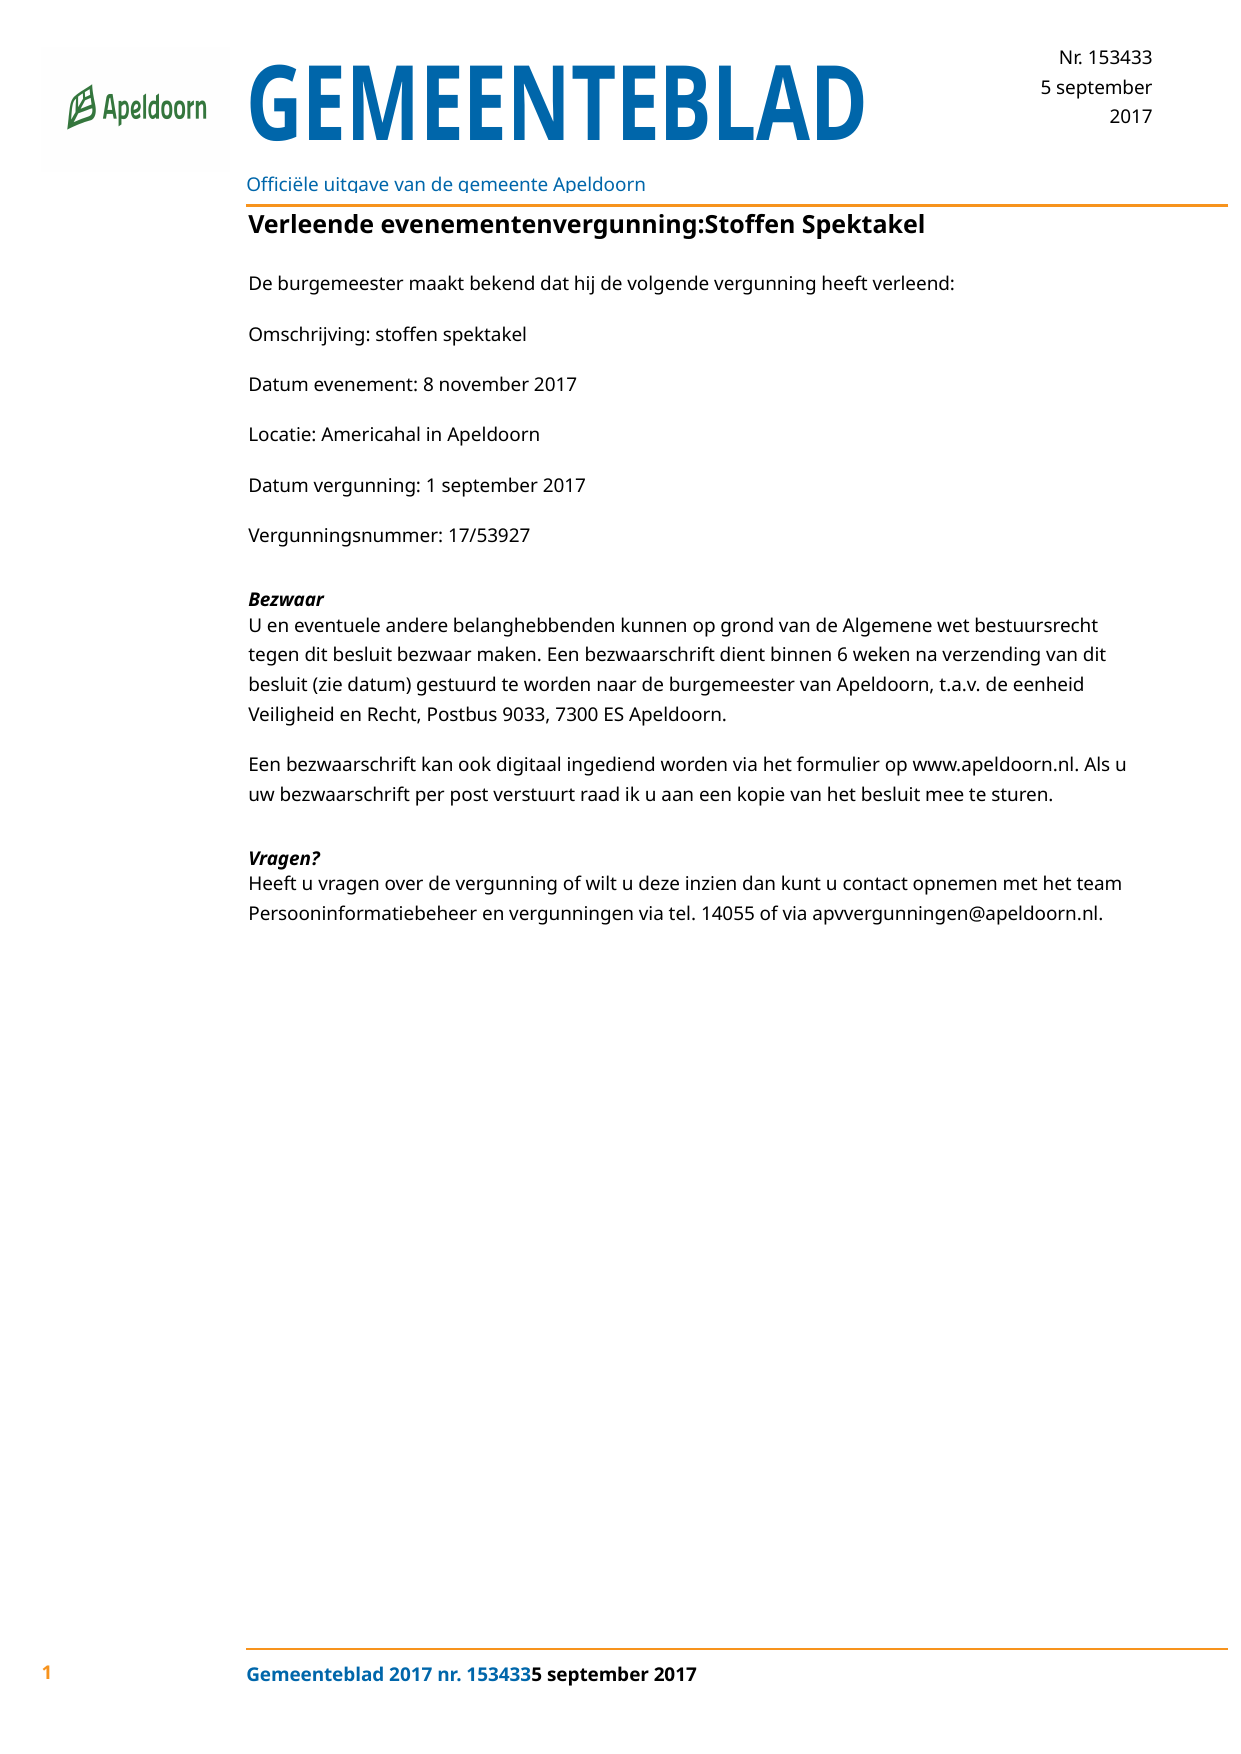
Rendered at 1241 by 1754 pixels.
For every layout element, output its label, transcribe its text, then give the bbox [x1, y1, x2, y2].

text Een bezwaarschrift kan ook digitaal ingediend worden via het formulier op www.apeldoorn.nl. Als u uw bezwaarschrift per post verstuurt raad ik u aan een kopie van het besluit mee te sturen. [248, 751, 1152, 807]
text Vergunningsnummer: 17/53927 [248, 522, 1152, 548]
text Datum evenement: 8 november 2017 [248, 371, 1152, 397]
text U en eventuele andere belanghebbenden kunnen op grond van de Algemene wet bestuursrecht tegen dit besluit bezwaar maken. Een bezwaarschrift dient binnen 6 weken na verzending van dit besluit (zie datum) gestuurd te worden naar de burgemeester van Apeldoorn, t.a.v. de eenheid Veiligheid en Recht, Postbus 9033, 7300 ES Apeldoorn. [248, 612, 1152, 727]
text Locatie: Americahal in Apeldoorn [248, 422, 1152, 447]
text Omschrijving: stoffen spektakel [248, 321, 1152, 346]
text Bezwaar [248, 586, 1152, 612]
text Vragen? [248, 845, 1152, 871]
picture [41, 47, 231, 172]
text De burgemeester maakt bekend dat hij de volgende vergunning heeft verleend: [248, 270, 1152, 296]
text Datum vergunning: 1 september 2017 [248, 472, 1152, 498]
text Heeft u vragen over de vergunning of wilt u deze inzien dan kunt u contact opnemen met het team Persooninformatiebeheer en vergunningen via tel. 14055 of via apvvergunningen@apeldoorn.nl. [248, 871, 1152, 926]
text Verleende evenementenvergunning:Stoffen Spektakel [248, 207, 1152, 241]
